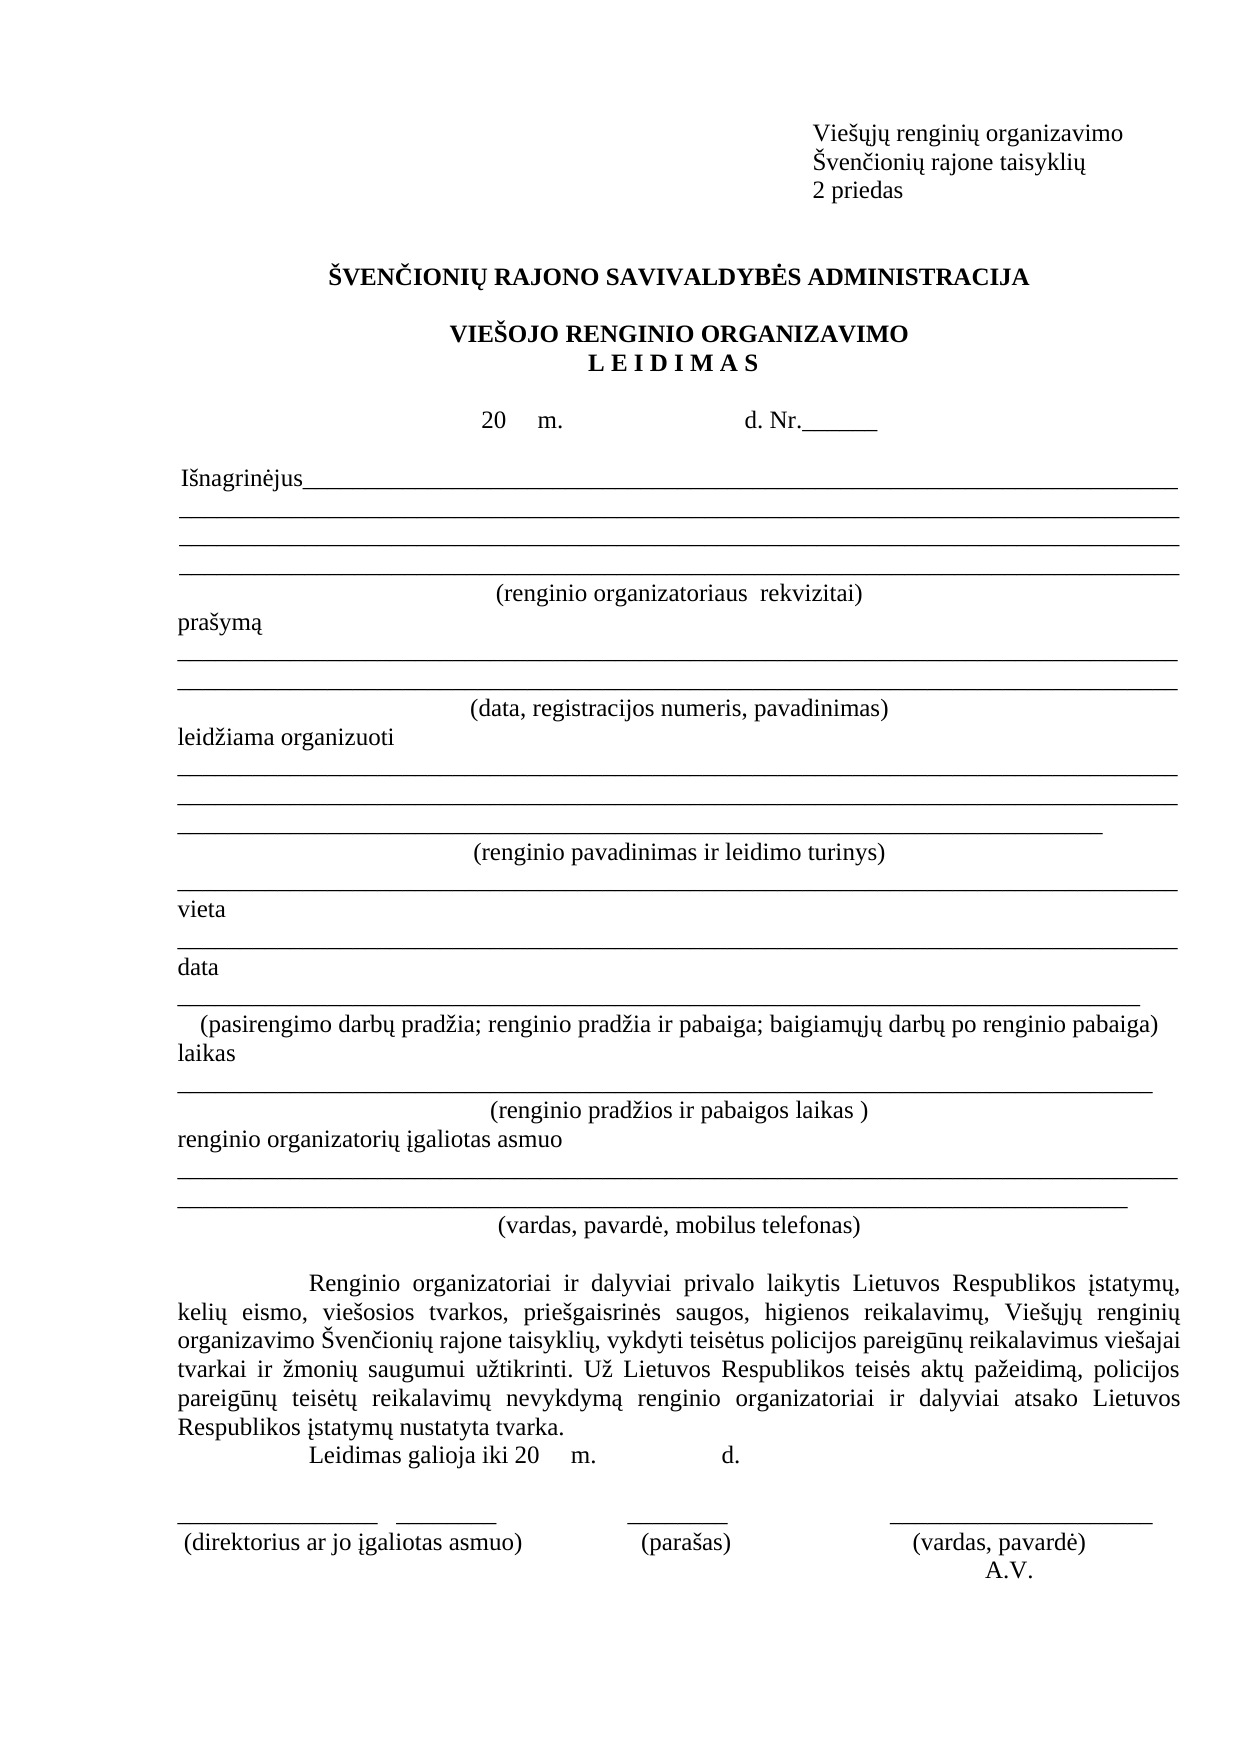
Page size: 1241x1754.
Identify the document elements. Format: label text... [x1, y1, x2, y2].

text ________________________________________________________________________________vieta ________________________________________________________________________________ [177, 866, 1181, 952]
text prašymą ________________________________________________________________________________________________________________________________________________________________ [177, 607, 1181, 693]
text VIEŠOJO RENGINIO ORGANIZAVIMO [177, 319, 1181, 348]
text (renginio pradžios ir pabaigos laikas ) [177, 1096, 1181, 1124]
text (vardas, pavardė, mobilus telefonas) [177, 1211, 1181, 1239]
text L E I D I M A S [177, 348, 1181, 377]
text data [177, 952, 1181, 981]
text _____________________________________________________________________________ [177, 981, 1181, 1009]
text Viešųjų renginių organizavimo [177, 118, 1181, 147]
text (direktorius ar jo įgaliotas asmuo) (parašas) (vardas, pavardė) [177, 1527, 1181, 1556]
text ______________________________________________________________________________ [177, 1067, 1181, 1096]
text Renginio organizatoriai ir dalyviai privalo laikytis Lietuvos Respublikos įstatymų, kelių eismo, viešosios tvarkos, priešgaisrinės saugos, higienos reikalavimų, Viešųjų renginių organizavimo Švenčionių rajone taisyklių, vykdyti teisėtus policijos pareigūnų reikalavimus viešajai tvarkai ir žmonių saugumui užtikrinti. Už Lietuvos Respublikos teisės aktų pažeidimą, policijos pareigūnų teisėtų reikalavimų nevykdymą renginio organizatoriai ir dalyviai atsako Lietuvos Respublikos įstatymų nustatyta tvarka. [177, 1268, 1181, 1441]
text ________________ ________ ________ _____________________ [177, 1498, 1181, 1527]
text Švenčionių rajone taisyklių [812, 147, 1181, 176]
text 2 priedas [812, 176, 1181, 204]
subtitle Išnagrinėjus______________________________________________________________________________________________________________________________________________________________________________________________________________________________________________________________________________________________________________________ [177, 463, 1181, 578]
text A.V. [177, 1556, 1033, 1584]
text laikas [177, 1038, 1181, 1067]
text 20 m. d. Nr.______ [177, 406, 1181, 434]
text (pasirengimo darbų pradžia; renginio pradžia ir pabaiga; baigiamųjų darbų po renginio pabaiga) [177, 1009, 1181, 1038]
text leidžiama organizuoti __________________________________________________________________________________________________________________________________________________________________________________________________________________________________________ [177, 722, 1181, 837]
text (renginio pavadinimas ir leidimo turinys) [177, 837, 1181, 866]
text Leidimas galioja iki 20 m. d. [177, 1441, 1181, 1469]
subtitle ŠVENČIONIŲ RAJONO SAVIVALDYBĖS ADMINISTRACIJA [177, 262, 1181, 291]
text (renginio organizatoriaus rekvizitai) [177, 578, 1181, 607]
text (data, registracijos numeris, pavadinimas) [177, 693, 1181, 722]
text renginio organizatorių įgaliotas asmuo ____________________________________________________________________________________________________________________________________________________________ [177, 1124, 1181, 1211]
